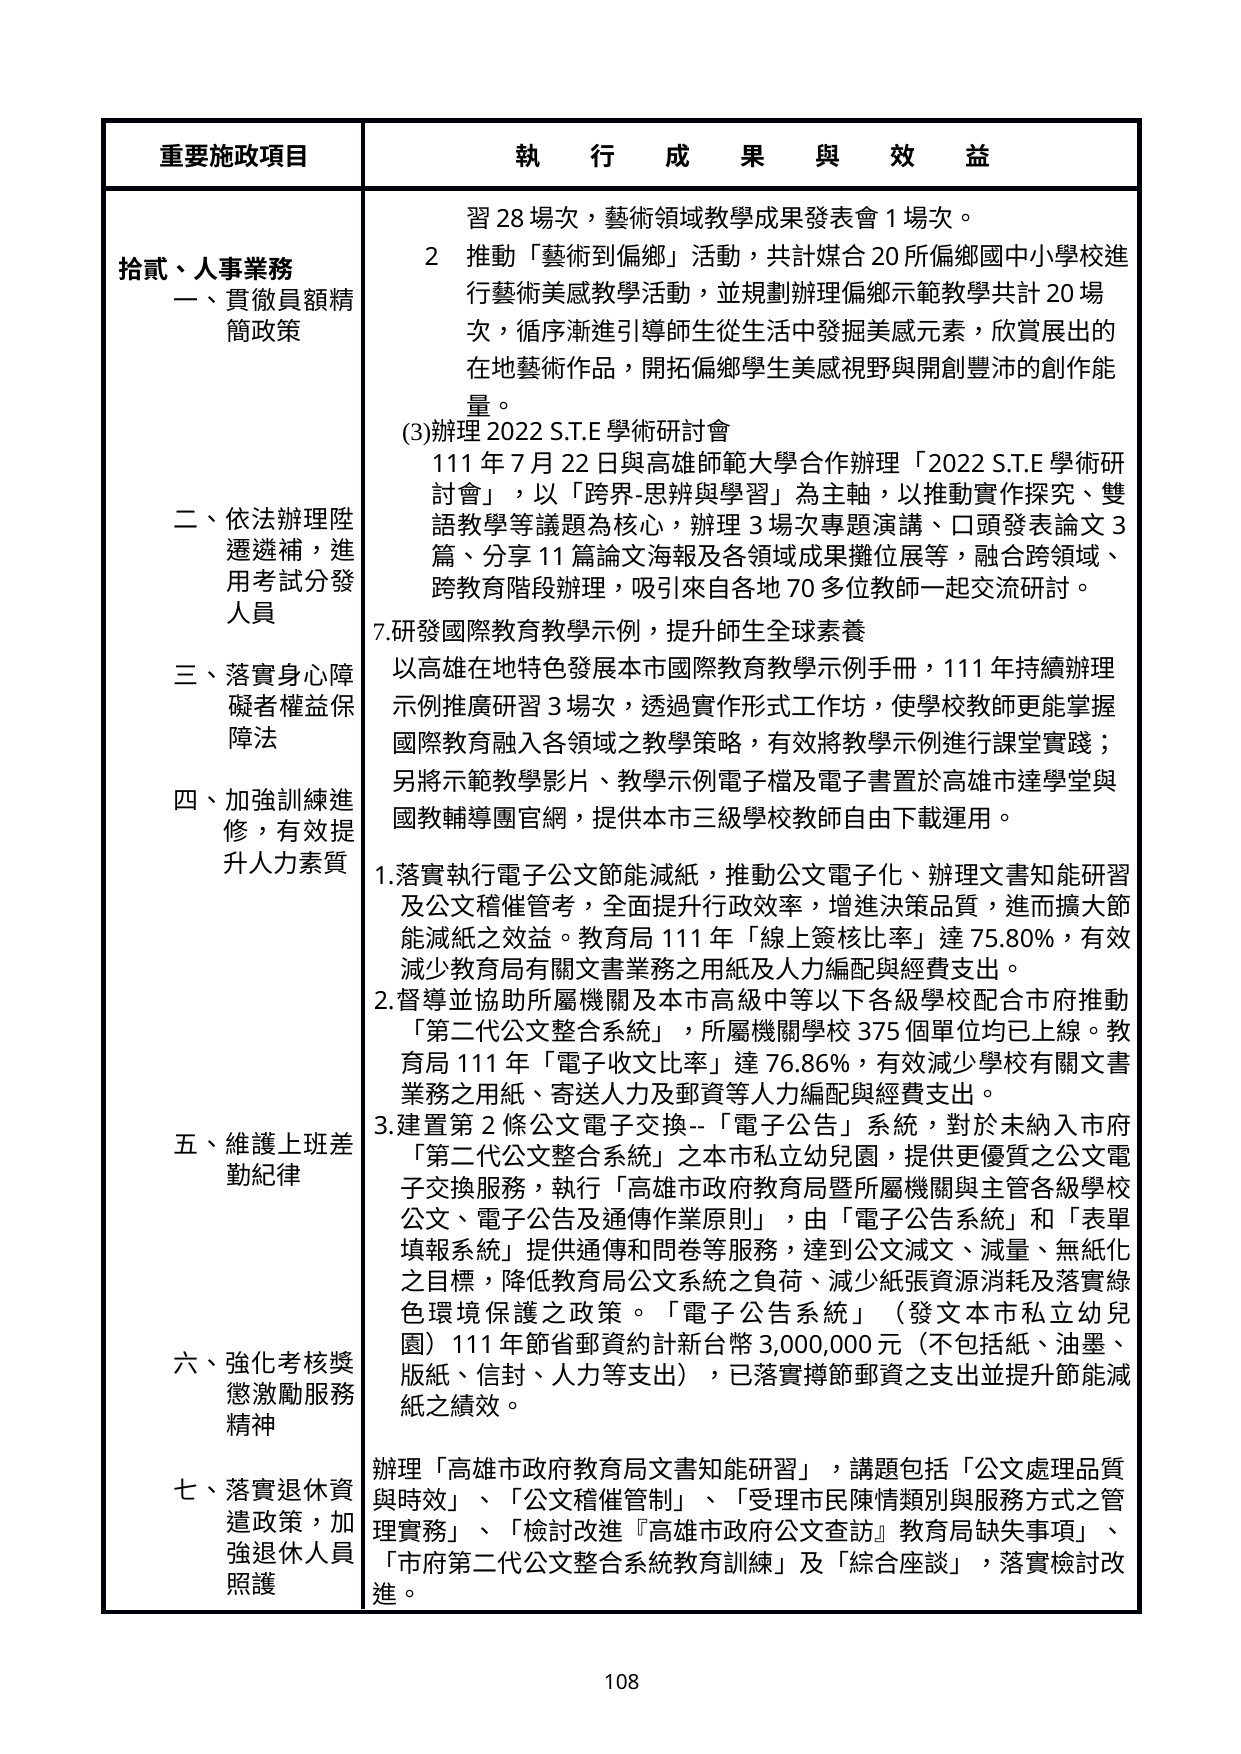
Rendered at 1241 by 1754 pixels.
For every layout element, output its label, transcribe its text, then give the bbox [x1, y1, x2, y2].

table_cell 拾貳、人事業務 一、貫徹員額精簡政策 二、依法辦理陞遷遴補，進用考試分發人員 三、落實身心障礙者權益保障法 四、加強訓練進修，有效提升人力素質 五、維護上班差勤紀律 六、強化考核獎懲激勵服務精神 七、落實退休資遣政策，加強退休人員照護 [106, 191, 361, 1609]
table_cell 習28場次，藝術領域教學成果發表會1場次。 推動「藝術到偏鄉」活動，共計媒合20所偏鄉國中小學校進行藝術美感教學活動，並規劃辦理偏鄉示範教學共計20場次，循序漸進引導師生從生活中發掘美感元素，欣賞展出的在地藝術作品，開拓偏鄉學生美感視野與開創豐沛的創作能量。 (3)辦理2022 S.T.E學術研討會 111年7月22日與高雄師範大學合作辦理「2022 S.T.E學術研討會」，以「跨界-思辨與學習」為主軸，以推動實作探究、雙語教學等議題為核心，辦理3場次專題演講、口頭發表論文3篇、分享11篇論文海報及各領域成果攤位展等，融合跨領域、跨教育階段辦理，吸引來自各地70多位教師一起交流研討。 7.研發國際教育教學示例，提升師生全球素養 以高雄在地特色發展本市國際教育教學示例手冊，111年持續辦理示例推廣研習3場次，透過實作形式工作坊，使學校教師更能掌握國際教育融入各領域之教學策略，有效將教學示例進行課堂實踐；另將示範教學影片、教學示例電子檔及電子書置於高雄市達學堂與國教輔導團官網，提供本市三級學校教師自由下載運用。 1.落實執行電子公文節能減紙，推動公文電子化、辦理文書知能研習及公文稽催管考，全面提升行政效率，增進決策品質，進而擴大節能減紙之效益。教育局111年「線上簽核比率」達75.80%，有效減少教育局有關文書業務之用紙及人力編配與經費支出。 2.督導並協助所屬機關及本市高級中等以下各級學校配合市府推動「第二代公文整合系統」，所屬機關學校375個單位均已上線。教育局111年「電子收文比率」達76.86%，有效減少學校有關文書業務之用紙、寄送人力及郵資等人力編配與經費支出。 3.建置第2條公文電子交換--「電子公告」系統，對於未納入市府「第二代公文整合系統」之本市私立幼兒園，提供更優質之公文電子交換服務，執行「高雄市政府教育局暨所屬機關與主管各級學校公文、電子公告及通傳作業原則」，由「電子公告系統」和「表單填報系統」提供通傳和問卷等服務，達到公文減文、減量、無紙化之目標，降低教育局公文系統之負荷、減少紙張資源消耗及落實綠色環境保護之政策。「電子公告系統」（發文本市私立幼兒園）111年節省郵資約計新台幣3,000,000元（不包括紙、油墨、版紙、信封、人力等支出），已落實撙節郵資之支出並提升節能減紙之績效。 辦理「高雄市政府教育局文書知能研習」，講題包括「公文處理品質與時效」、「公文稽催管制」、「受理市民陳情類別與服務方式之管理實務」、「檢討改進『高雄市政府公文查訪』教育局缺失事項」、「市府第二代公文整合系統教育訓練」及「綜合座談」，落實檢討改進。 [365, 191, 1137, 1609]
table_header 執 行 成 果 與 效 益 [365, 123, 1137, 186]
table_header 重要施政項目 [106, 123, 361, 186]
